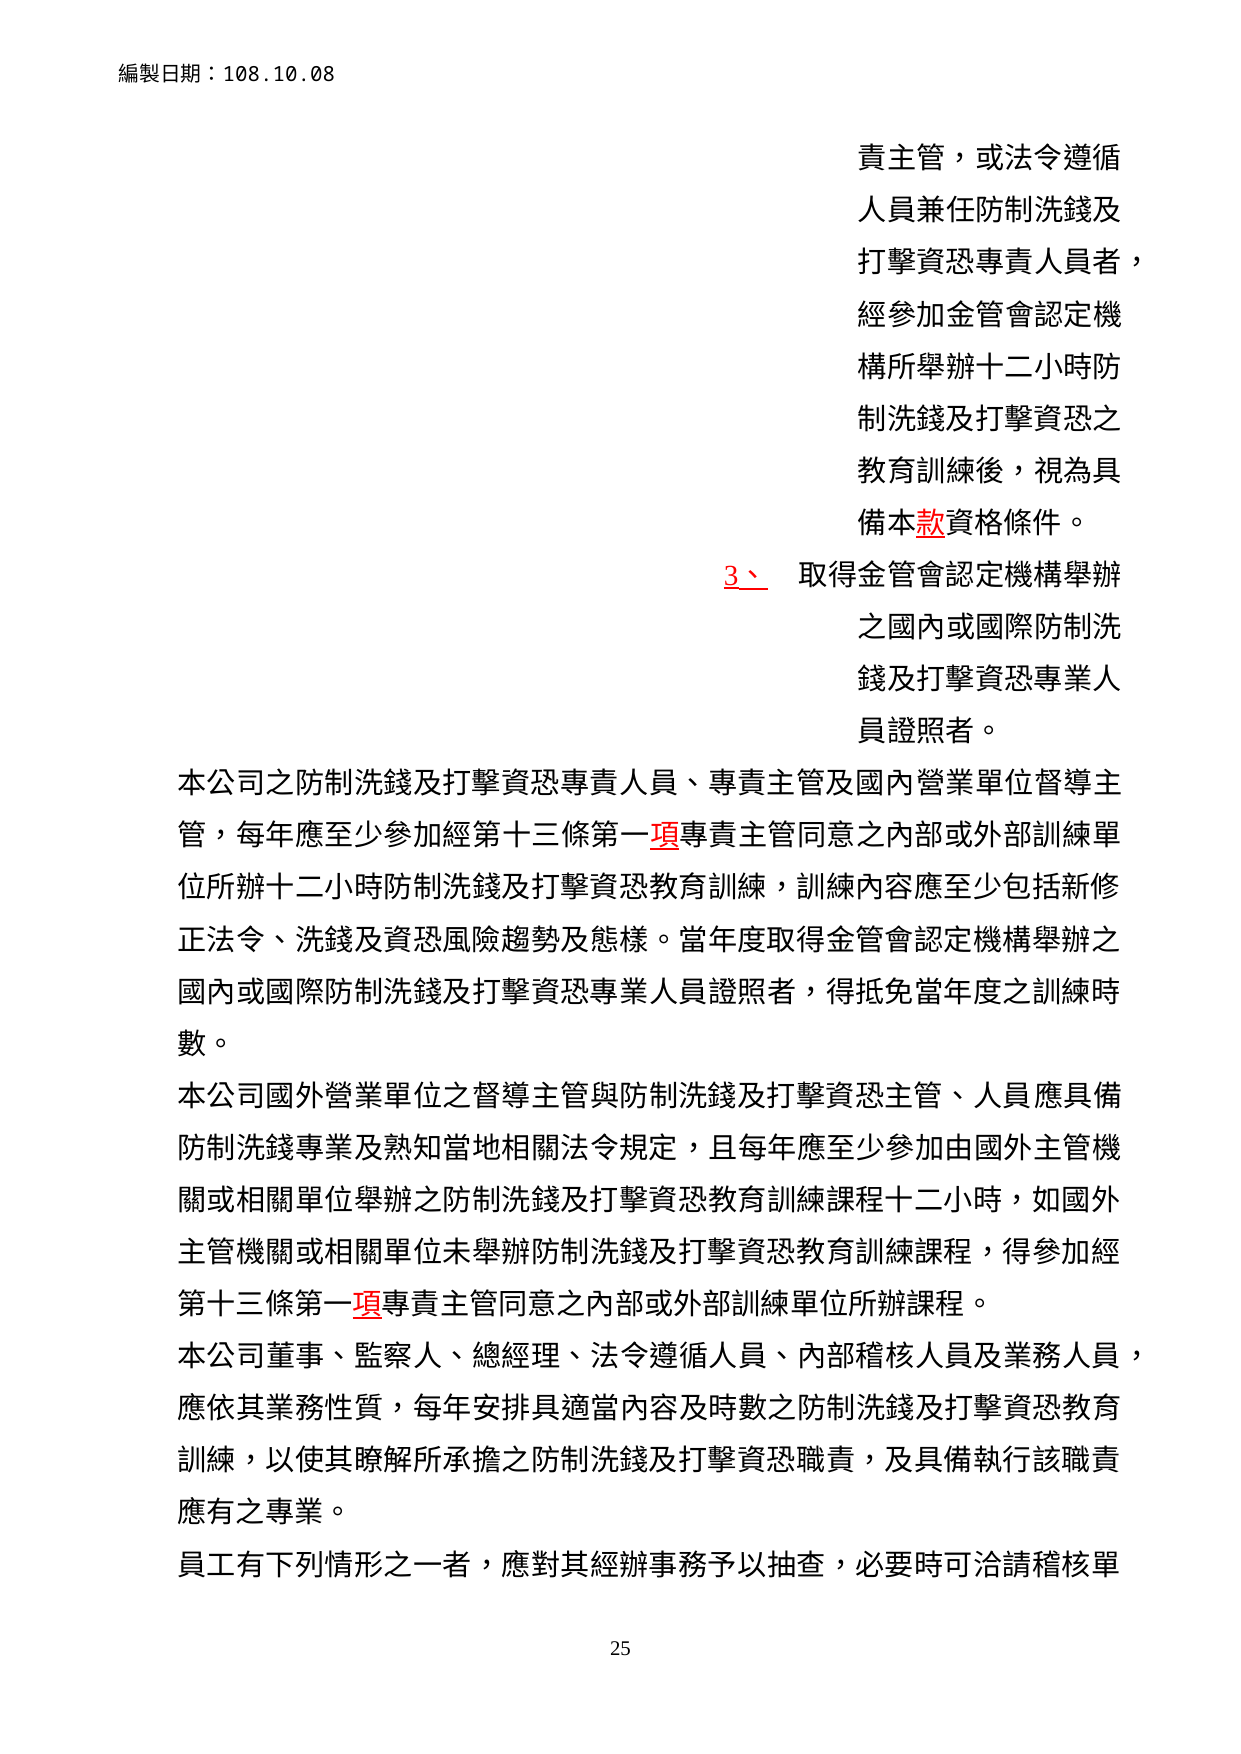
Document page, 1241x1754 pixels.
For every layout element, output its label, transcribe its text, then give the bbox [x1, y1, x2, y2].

list 取得金管會認定機構舉辦之國內或國際防制洗錢及打擊資恐專業人員證照者。 [724, 544, 1122, 752]
list 防制洗錢及打擊資恐專責人員及專責主管參加金管會認定機構所舉辦二十四小時以上課程，並經考試及格且取得結業證書；國內營業單位督導主管參加金管會認定機構所舉辦十二小時以上課程，並經考試及格且取得結業證書。但由法令遵循主管兼任防制洗錢及打擊資恐專責主管，或法令遵循人員兼任防制洗錢及打擊資恐專責人員者，經參加金管會認定機構所舉辦十二小時防制洗錢及打擊資恐之教育訓練後，視為具備本款資格條件。 [724, 127, 1122, 544]
text 本公司國外營業單位之督導主管與防制洗錢及打擊資恐主管、人員應具備防制洗錢專業及熟知當地相關法令規定，且每年應至少參加由國外主管機關或相關單位舉辦之防制洗錢及打擊資恐教育訓練課程十二小時，如國外主管機關或相關單位未舉辦防制洗錢及打擊資恐教育訓練課程，得參加經第十三條第一項專責主管同意之內部或外部訓練單位所辦課程。 [177, 1064, 1122, 1325]
text 員工有下列情形之一者，應對其經辦事務予以抽查，必要時可洽請稽核單 [177, 1533, 1122, 1585]
text 本公司董事、監察人、總經理、法令遵循人員、內部稽核人員及業務人員，應依其業務性質，每年安排具適當內容及時數之防制洗錢及打擊資恐教育訓練，以使其瞭解所承擔之防制洗錢及打擊資恐職責，及具備執行該職責應有之專業。 [177, 1325, 1122, 1533]
text 本公司之防制洗錢及打擊資恐專責人員、專責主管及國內營業單位督導主管，每年應至少參加經第十三條第一項專責主管同意之內部或外部訓練單位所辦十二小時防制洗錢及打擊資恐教育訓練，訓練內容應至少包括新修正法令、洗錢及資恐風險趨勢及態樣。當年度取得金管會認定機構舉辦之國內或國際防制洗錢及打擊資恐專業人員證照者，得抵免當年度之訓練時數。 [177, 752, 1122, 1064]
